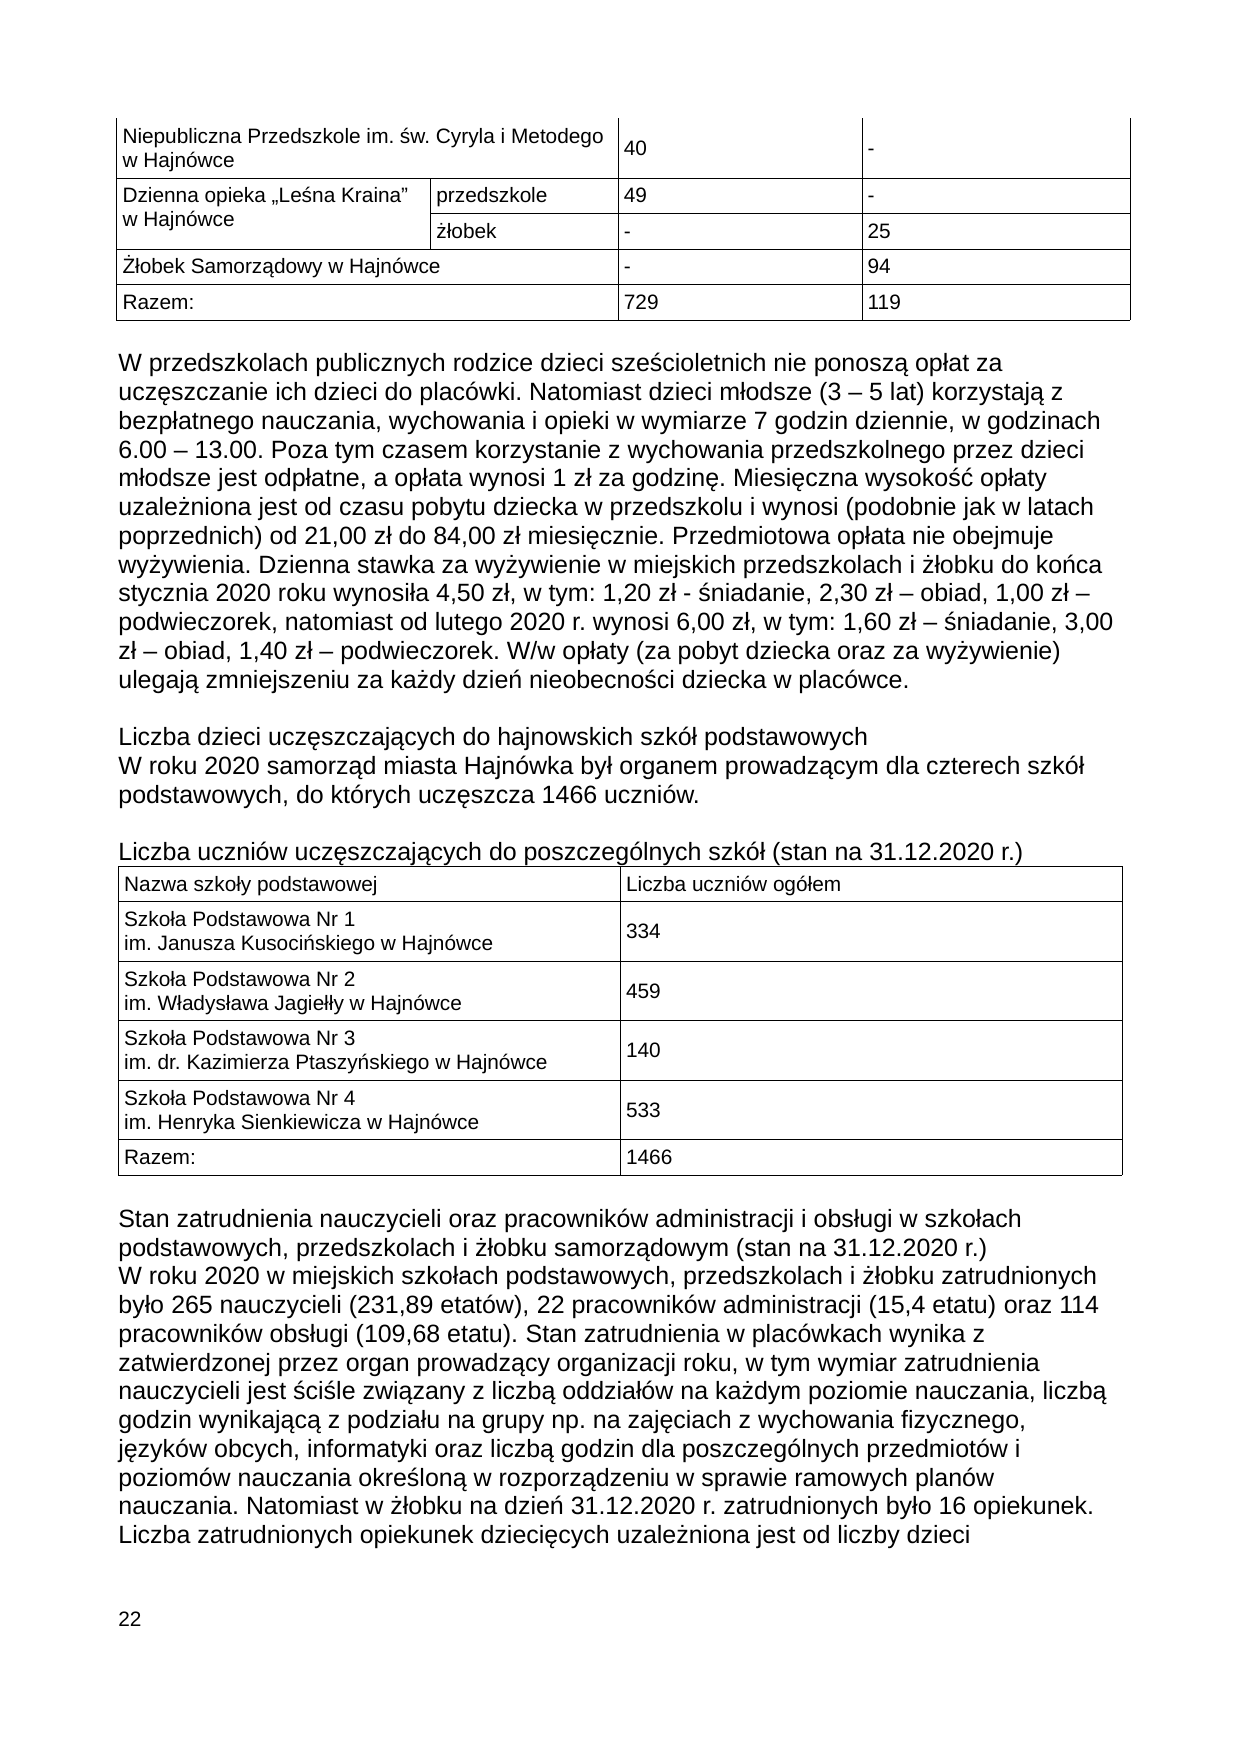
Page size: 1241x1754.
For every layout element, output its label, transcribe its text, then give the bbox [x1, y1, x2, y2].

table_cell 140 [621, 1021, 1122, 1080]
table_cell 40 [619, 118, 862, 178]
table_cell 729 [619, 285, 862, 320]
table_cell Szkoła Podstawowa Nr 3 im. dr. Kazimierza Ptaszyńskiego w Hajnówce [119, 1021, 620, 1080]
table_cell 334 [621, 902, 1122, 961]
table_cell przedszkole [431, 179, 618, 213]
table_cell - [619, 250, 862, 284]
table_cell - [863, 179, 1130, 213]
table_cell Szkoła Podstawowa Nr 1 im. Janusza Kusocińskiego w Hajnówce [119, 902, 620, 961]
text Stan zatrudnienia nauczycieli oraz pracowników administracji i obsługi w szkołach podstawowych, przedszkolach i żłobku samorządowym (stan na 31.12.2020 r.) [118, 1204, 1122, 1261]
table_header Liczba uczniów ogółem [621, 867, 1122, 901]
text W przedszkolach publicznych rodzice dzieci sześcioletnich nie ponoszą opłat za uczęszczanie ich dzieci do placówki. Natomiast dzieci młodsze (3 – 5 lat) korzystają z bezpłatnego nauczania, wychowania i opieki w wymiarze 7 godzin dziennie, w godzinach 6.00 – 13.00. Poza tym czasem korzystanie z wychowania przedszkolnego przez dzieci młodsze jest odpłatne, a opłata wynosi 1 zł za godzinę. Miesięczna wysokość opłaty uzależniona jest od czasu pobytu dziecka w przedszkolu i wynosi (podobnie jak w latach poprzednich) od 21,00 zł do 84,00 zł miesięcznie. Przedmiotowa opłata nie obejmuje wyżywienia. Dzienna stawka za wyżywienie w miejskich przedszkolach i żłobku do końca stycznia 2020 roku wynosiła 4,50 zł, w tym: 1,20 zł - śniadanie, 2,30 zł – obiad, 1,00 zł – podwieczorek, natomiast od lutego 2020 r. wynosi 6,00 zł, w tym: 1,60 zł – śniadanie, 3,00 zł – obiad, 1,40 zł – podwieczorek. W/w opłaty (za pobyt dziecka oraz za wyżywienie) ulegają zmniejszeniu za każdy dzień nieobecności dziecka w placówce. [118, 348, 1122, 693]
table_cell Szkoła Podstawowa Nr 2 im. Władysława Jagiełły w Hajnówce [119, 962, 620, 1020]
table_cell żłobek [431, 214, 618, 249]
table_cell 533 [621, 1081, 1122, 1139]
table_cell 119 [863, 285, 1130, 320]
table_cell - [619, 214, 862, 249]
table_cell Niepubliczna Przedszkole im. św. Cyryla i Metodego w Hajnówce [117, 118, 618, 178]
table_cell Żłobek Samorządowy w Hajnówce [117, 250, 618, 284]
table_cell 49 [619, 179, 862, 213]
table_cell 94 [863, 250, 1130, 284]
table_cell Razem: [119, 1140, 620, 1175]
text Liczba uczniów uczęszczających do poszczególnych szkół (stan na 31.12.2020 r.) [118, 837, 1122, 866]
text W roku 2020 w miejskich szkołach podstawowych, przedszkolach i żłobku zatrudnionych było 265 nauczycieli (231,89 etatów), 22 pracowników administracji (15,4 etatu) oraz 114 pracowników obsługi (109,68 etatu). Stan zatrudnienia w placówkach wynika z zatwierdzonej przez organ prowadzący organizacji roku, w tym wymiar zatrudnienia nauczycieli jest ściśle związany z liczbą oddziałów na każdym poziomie nauczania, liczbą godzin wynikającą z podziału na grupy np. na zajęciach z wychowania fizycznego, języków obcych, informatyki oraz liczbą godzin dla poszczególnych przedmiotów i poziomów nauczania określoną w rozporządzeniu w sprawie ramowych planów nauczania. Natomiast w żłobku na dzień 31.12.2020 r. zatrudnionych było 16 opiekunek. Liczba zatrudnionych opiekunek dziecięcych uzależniona jest od liczby dzieci [118, 1261, 1122, 1549]
text Liczba dzieci uczęszczających do hajnowskich szkół podstawowych [118, 722, 1122, 751]
table_cell Razem: [117, 285, 618, 320]
table_cell 1466 [621, 1140, 1122, 1175]
table_cell 25 [863, 214, 1130, 249]
table_cell Dzienna opieka „Leśna Kraina” w Hajnówce [117, 179, 430, 249]
table_cell Szkoła Podstawowa Nr 4 im. Henryka Sienkiewicza w Hajnówce [119, 1081, 620, 1139]
table_cell - [863, 118, 1130, 178]
text W roku 2020 samorząd miasta Hajnówka był organem prowadzącym dla czterech szkół podstawowych, do których uczęszcza 1466 uczniów. [118, 751, 1122, 808]
table_header Nazwa szkoły podstawowej [119, 867, 620, 901]
table_cell 459 [621, 962, 1122, 1020]
